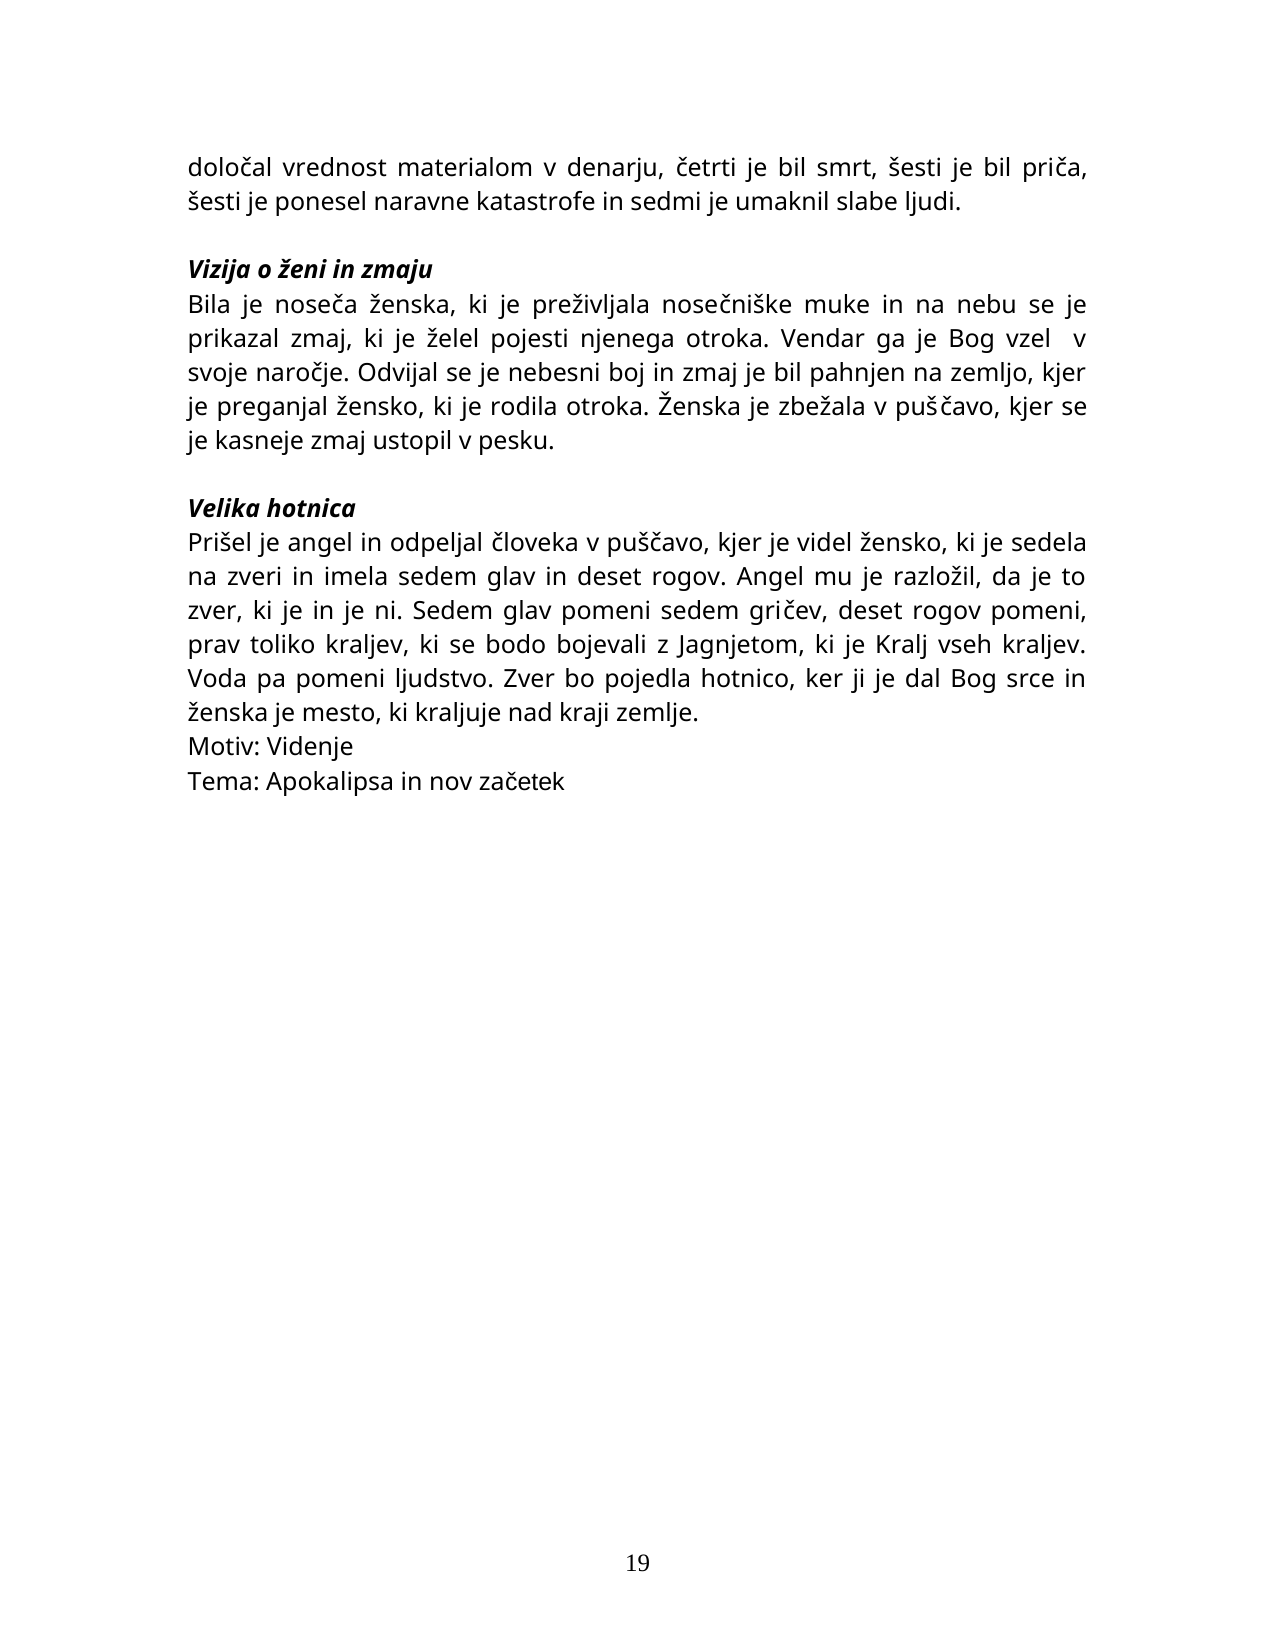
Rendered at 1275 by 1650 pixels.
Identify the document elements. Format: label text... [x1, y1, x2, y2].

text Tema: Apokalipsa in nov začetek [187, 763, 1087, 797]
text določal vrednost materialom v denarju, četrti je bil smrt, šesti je bil priča, šesti je ponesel naravne katastrofe in sedmi je umaknil slabe ljudi. [187, 150, 1087, 218]
text Motiv: Videnje [187, 729, 1087, 763]
text Prišel je angel in odpeljal človeka v puščavo, kjer je videl žensko, ki je sedela na zveri in imela sedem glav in deset rogov. Angel mu je razložil, da je to zver, ki je in je ni. Sedem glav pomeni sedem gričev, deset rogov pomeni, prav toliko kraljev, ki se bodo bojevali z Jagnjetom, ki je Kralj vseh kraljev. Voda pa pomeni ljudstvo. Zver bo pojedla hotnico, ker ji je dal Bog srce in ženska je mesto, ki kraljuje nad kraji zemlje. [187, 525, 1087, 729]
text Bila je noseča ženska, ki je preživljala nosečniške muke in na nebu se je prikazal zmaj, ki je želel pojesti njenega otroka. Vendar ga je Bog vzel v svoje naročje. Odvijal se je nebesni boj in zmaj je bil pahnjen na zemljo, kjer je preganjal žensko, ki je rodila otroka. Ženska je zbežala v puščavo, kjer se je kasneje zmaj ustopil v pesku. [187, 286, 1087, 457]
subtitle Velika hotnica [187, 491, 1087, 525]
subtitle Vizija o ženi in zmaju [187, 252, 1087, 286]
